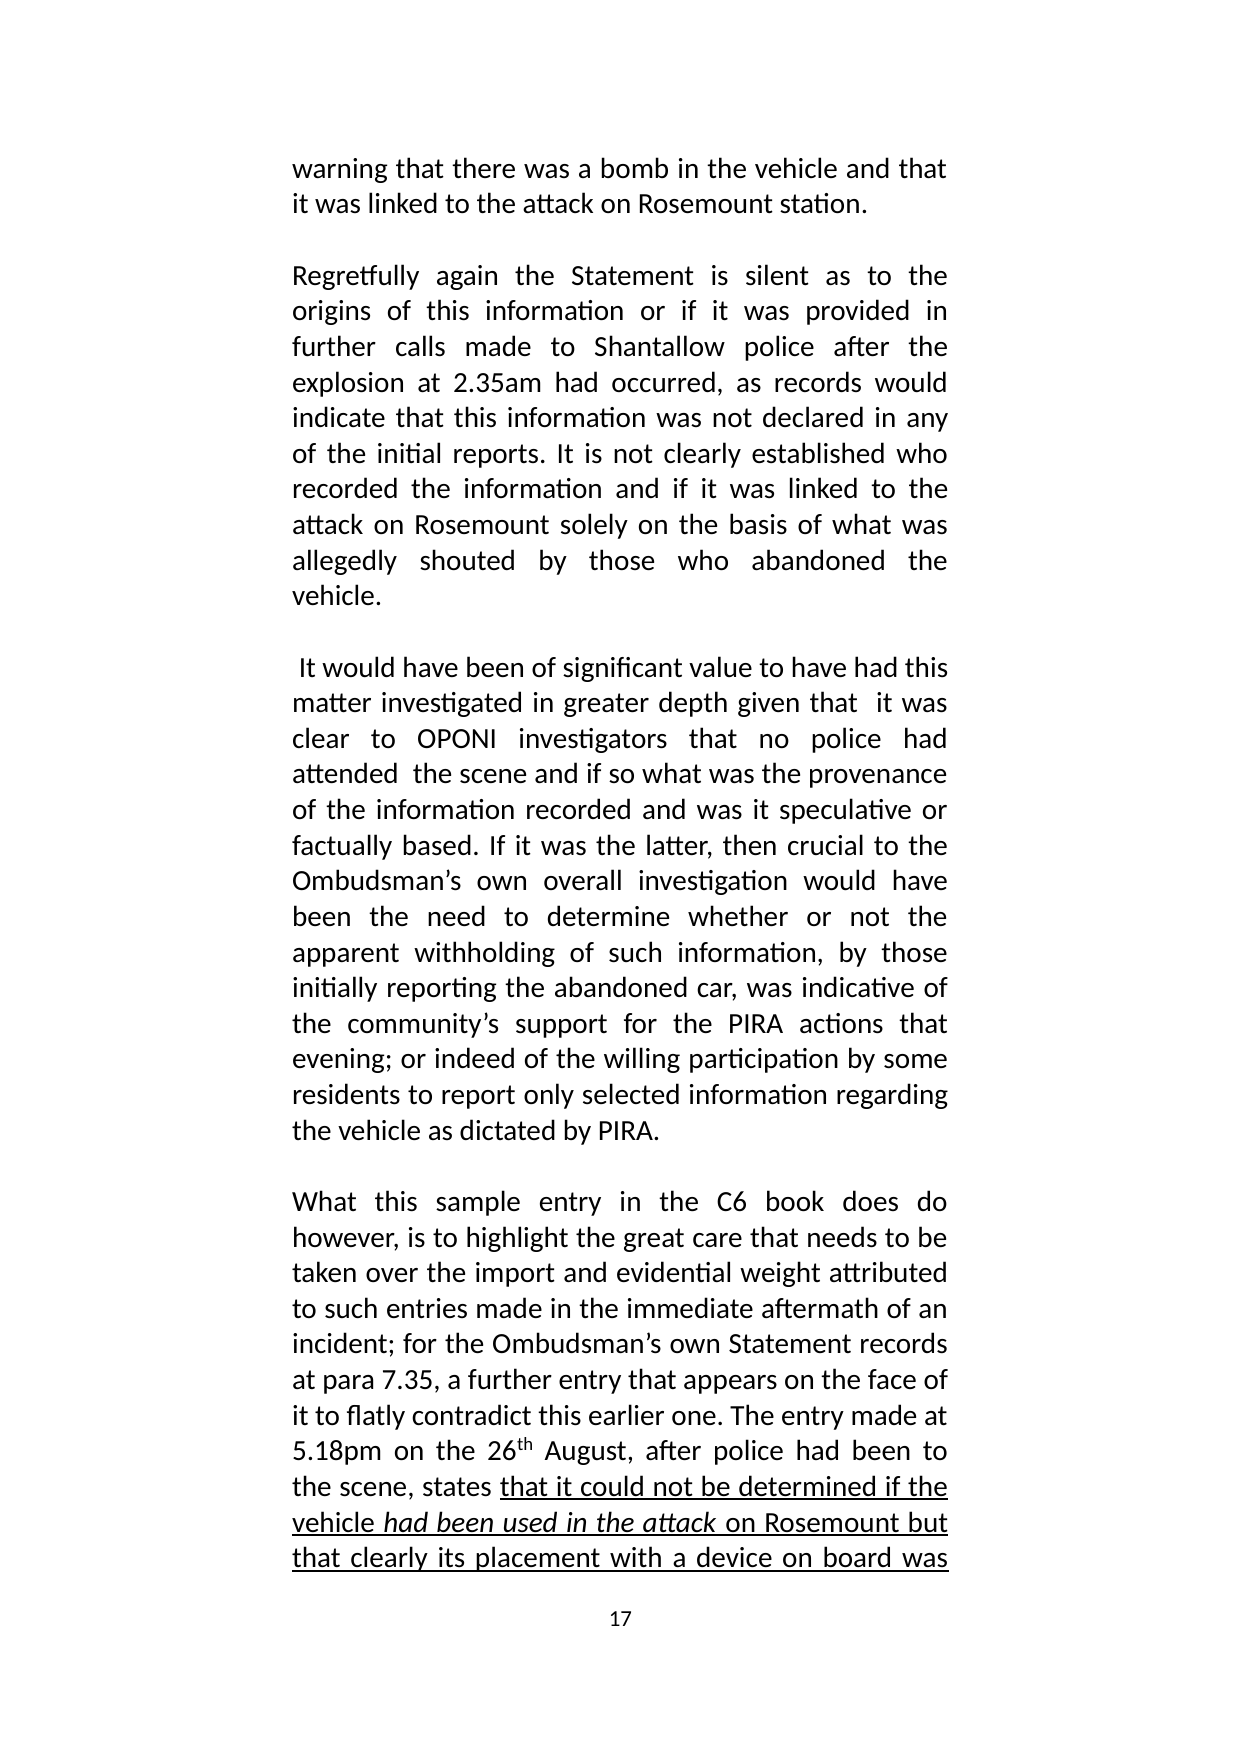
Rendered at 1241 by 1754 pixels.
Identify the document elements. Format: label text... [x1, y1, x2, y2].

text What this sample entry in the C6 book does do however, is to highlight the great care that needs to be taken over the import and evidential weight attributed to such entries made in the immediate aftermath of an incident; for the Ombudsman’s own Statement records at para 7.35, a further entry that appears on the face of it to flatly contradict this earlier one. The entry made at 5.18pm on the 26th August, after police had been to the scene, states that it could not be determined if the vehicle had been used in the attack on Rosemount but [292, 1183, 948, 1534]
text that clearly its placement with a device on board was [292, 1536, 948, 1570]
text warning that there was a bomb in the vehicle and that it was linked to the attack on Rosemount station. [292, 150, 948, 221]
text It would have been of significant value to have had this matter investigated in greater depth given that it was clear to OPONI investigators that no police had attended the scene and if so what was the provenance of the information recorded and was it speculative or factually based. If it was the latter, then crucial to the Ombudsman’s own overall investigation would have been the need to determine whether or not the apparent withholding of such information, by those initially reporting the abandoned car, was indicative of the community’s support for the PIRA actions that evening; or indeed of the willing participation by some residents to report only selected information regarding the vehicle as dictated by PIRA. [292, 649, 948, 1147]
text Regretfully again the Statement is silent as to the origins of this information or if it was provided in further calls made to Shantallow police after the explosion at 2.35am had occurred, as records would indicate that this information was not declared in any of the initial reports. It is not clearly established who recorded the information and if it was linked to the attack on Rosemount solely on the basis of what was allegedly shouted by those who abandoned the vehicle. [292, 257, 948, 613]
